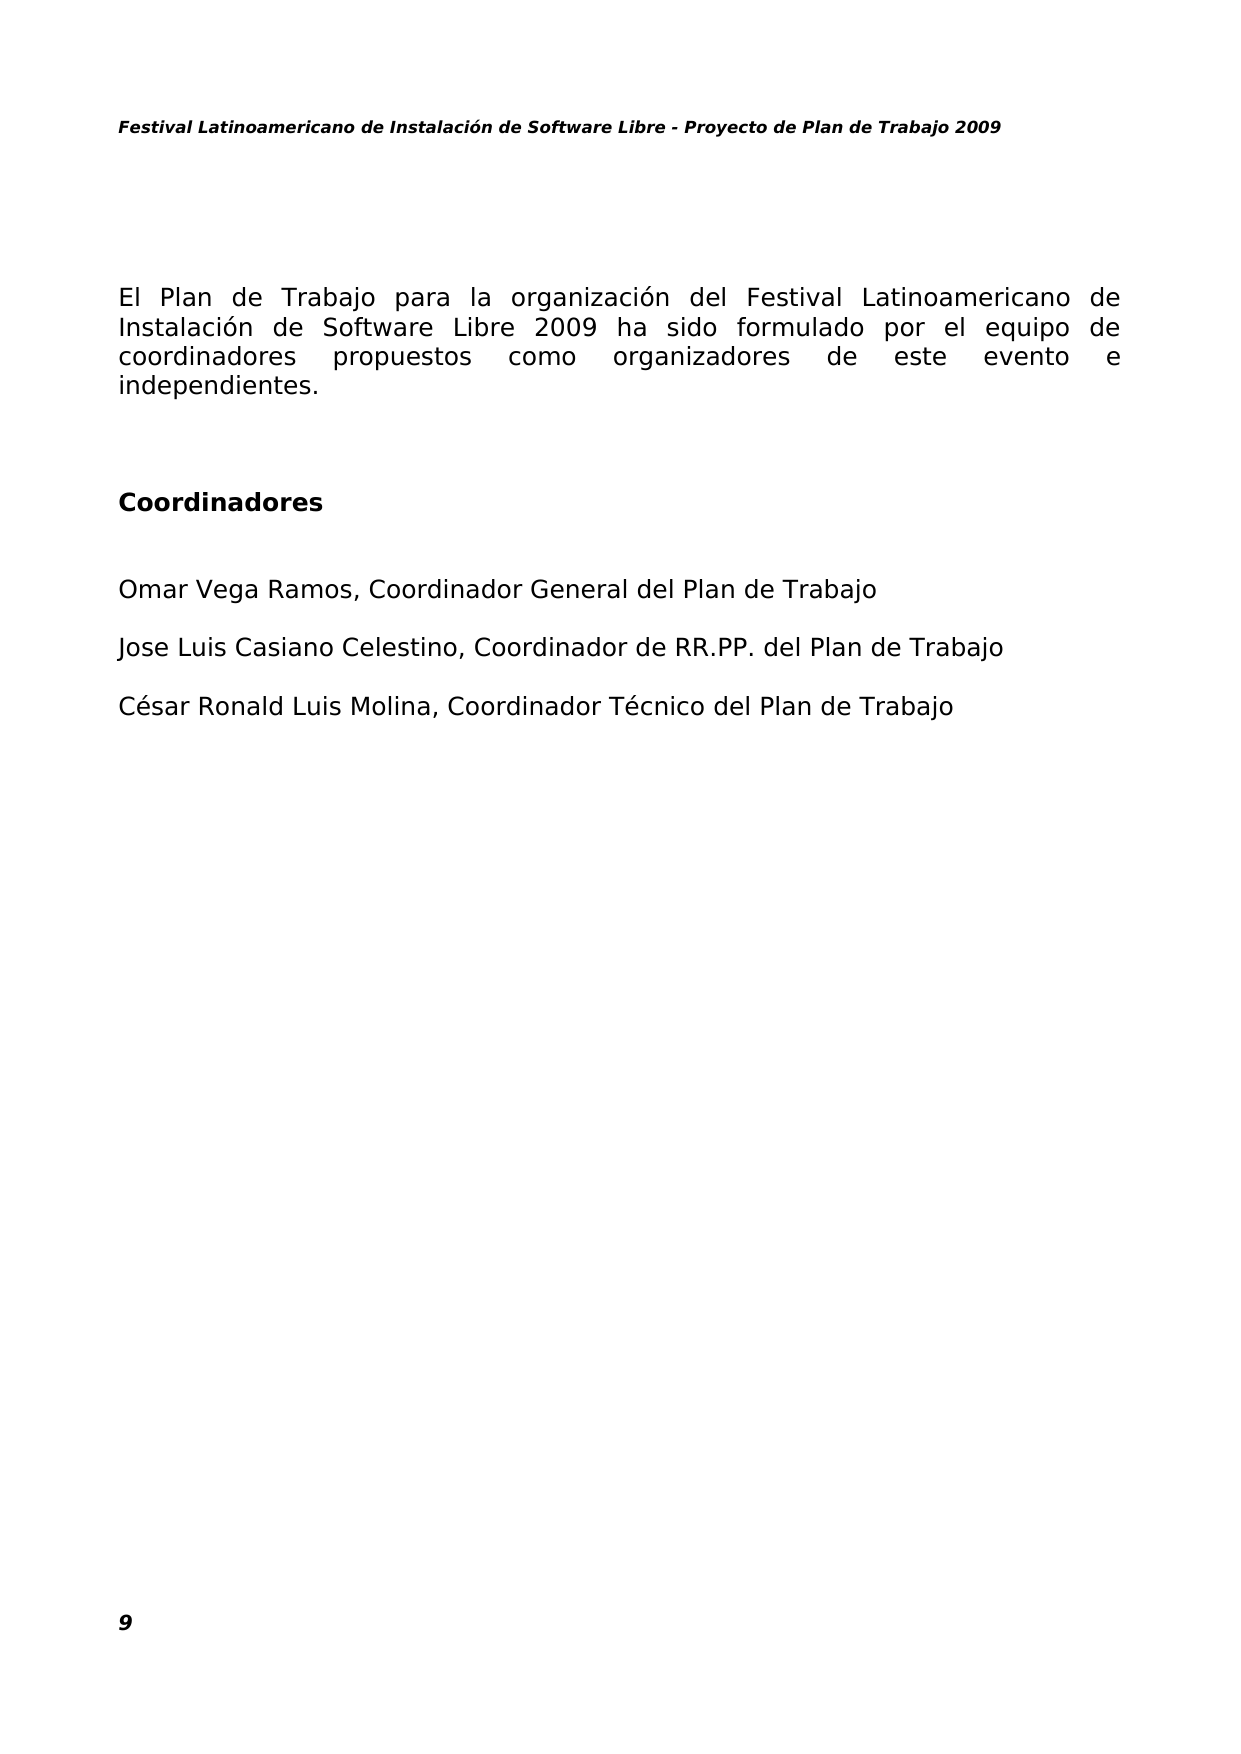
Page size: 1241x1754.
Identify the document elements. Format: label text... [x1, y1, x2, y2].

text Coordinadores [118, 488, 1122, 517]
text El Plan de Trabajo para la organización del Festival Latinoamericano de Instalación de Software Libre 2009 ha sido formulado por el equipo de coordinadores propuestos como organizadores de este evento e independientes. [118, 284, 1122, 400]
text Omar Vega Ramos, Coordinador General del Plan de Trabajo [118, 575, 1122, 604]
text César Ronald Luis Molina, Coordinador Técnico del Plan de Trabajo [118, 692, 1122, 721]
text Jose Luis Casiano Celestino, Coordinador de RR.PP. del Plan de Trabajo [118, 634, 1122, 663]
